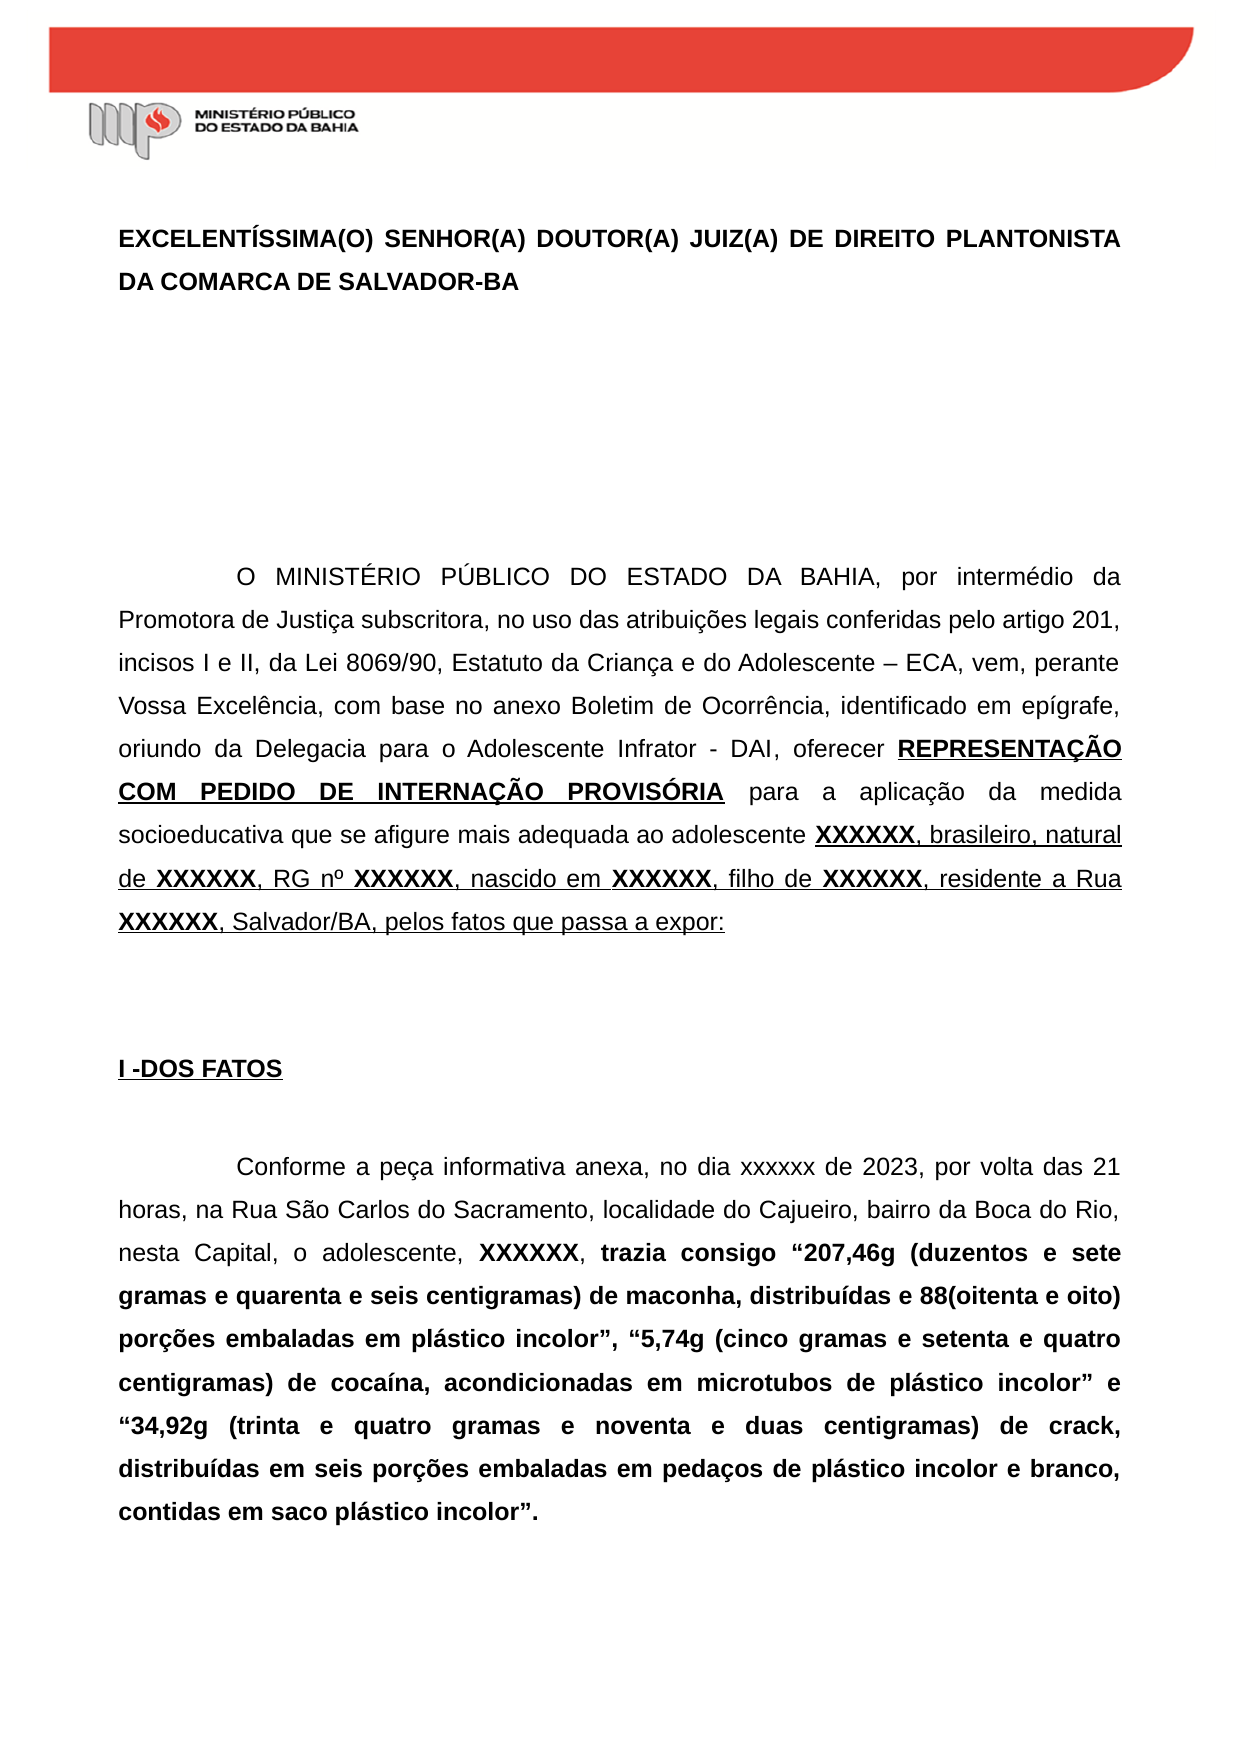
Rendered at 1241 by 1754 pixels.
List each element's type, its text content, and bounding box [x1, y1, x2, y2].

picture [24, 10, 1218, 169]
text XXXXXX, Salvador/BA, pelos fatos que passa a expor: [118, 890, 1122, 935]
text I -DOS FATOS [118, 1054, 1122, 1083]
text EXCELENTÍSSIMA(O) SENHOR(A) DOUTOR(A) JUIZ(A) DE DIREITO PLANTONISTA DA COMARCA DE SALVADOR-BA [118, 224, 1122, 296]
text O MINISTÉRIO PÚBLICO DO ESTADO DA BAHIA, por intermédio da Promotora de Justiça subscritora, no uso das atribuições legais conferidas pelo artigo 201, incisos I e II, da Lei 8069/90, Estatuto da Criança e do Adolescente – ECA, vem, perante Vossa Excelência, com base no anexo Boletim de Ocorrência, identificado em epígrafe, oriundo da Delegacia para o Adolescente Infrator - DAI, oferecer REPRESENTAÇÃO COM PEDIDO DE INTERNAÇÃO PROVISÓRIA para a aplicação da medida socioeducativa que se afigure mais adequada ao adolescente XXXXXX, brasileiro, natural de XXXXXX, RG nº XXXXXX, nascido em XXXXXX, filho de XXXXXX, residente a Rua [118, 562, 1122, 889]
text Conforme a peça informativa anexa, no dia xxxxxx de 2023, por volta das 21 horas, na Rua São Carlos do Sacramento, localidade do Cajueiro, bairro da Boca do Rio, nesta Capital, o adolescente, XXXXXX, trazia consigo “207,46g (duzentos e sete gramas e quarenta e seis centigramas) de maconha, distribuídas e 88(oitenta e oito) porções embaladas em plástico incolor”, “5,74g (cinco gramas e setenta e quatro centigramas) de cocaína, acondicionadas em microtubos de plástico incolor” e “34,92g (trinta e quatro gramas e noventa e duas centigramas) de crack, distribuídas em seis porções embaladas em pedaços de plástico incolor e branco, contidas em saco plástico incolor”. [118, 1152, 1122, 1526]
